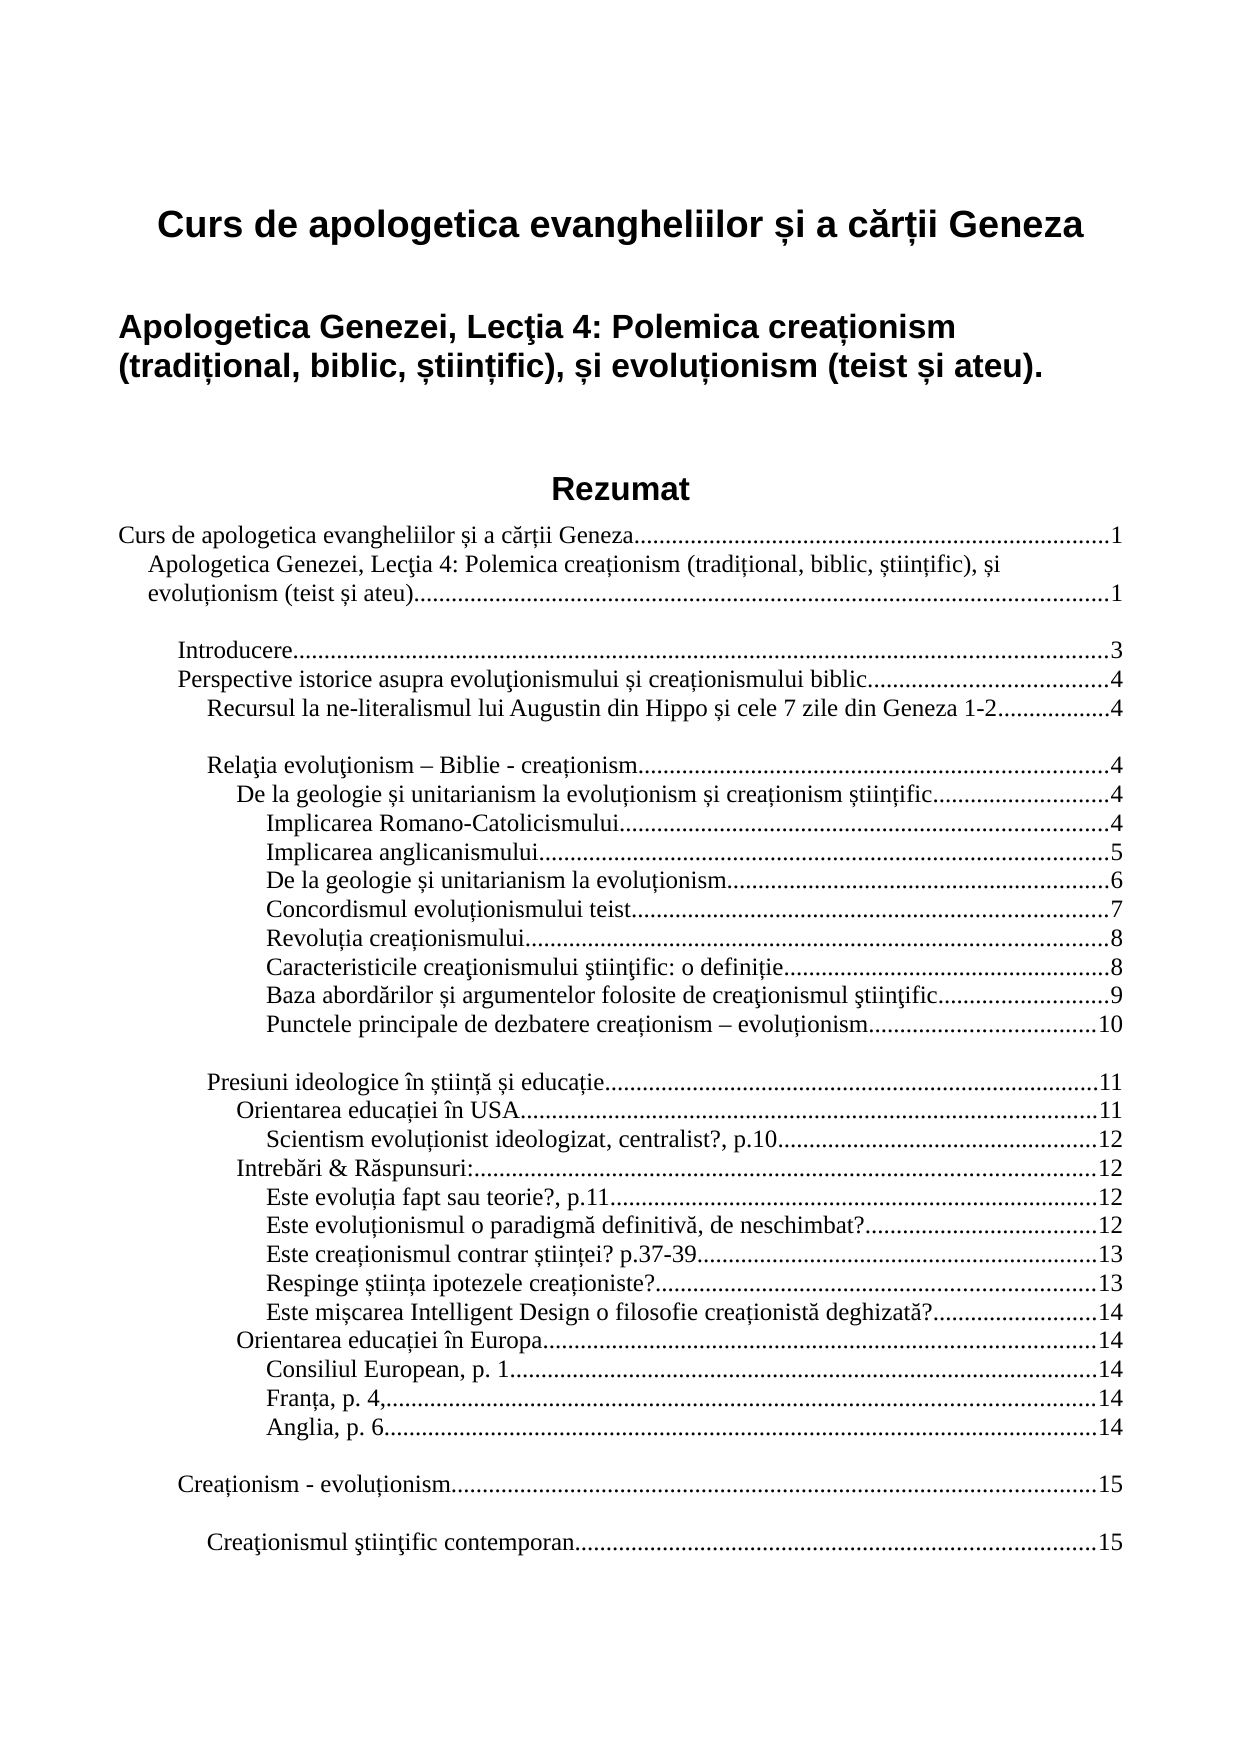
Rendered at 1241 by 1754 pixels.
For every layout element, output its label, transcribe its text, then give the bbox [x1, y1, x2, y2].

text Consiliul European, p. 1 14 [266, 1354, 1123, 1383]
text Orientarea educației în Europa 14 [236, 1325, 1123, 1354]
subtitle Curs de apologetica evangheliilor și a cărții Geneza [118, 201, 1123, 245]
text Este mișcarea Intelligent Design o filosofie creaționistă deghizată? 14 [266, 1297, 1123, 1325]
text De la geologie și unitarianism la evoluționism și creaționism științific 4 [236, 779, 1123, 808]
subtitle Apologetica Genezei, Lecţia 4: Polemica creaționism (tradițional, biblic, științific), și evoluționism (teist și ateu). [118, 307, 1123, 384]
text Introducere 3 [177, 635, 1123, 664]
text Apologetica Genezei, Lecţia 4: Polemica creaționism (tradițional, biblic, științific), și evoluționism (teist și ateu). 1 [148, 549, 1123, 607]
text Recursul la ne-literalismul lui Augustin din Hippo și cele 7 zile din Geneza 1-2 4 [207, 693, 1123, 722]
subtitle Rezumat [118, 469, 1123, 508]
text Baza abordărilor și argumentelor folosite de creaţionismul ştiinţific 9 [266, 980, 1123, 1009]
text Este creaționismul contrar științei? p.37-39 13 [266, 1239, 1123, 1268]
text Respinge știința ipotezele creaționiste? 13 [266, 1268, 1123, 1297]
text Revoluția creaționismului 8 [266, 923, 1123, 952]
text Anglia, p. 6 14 [266, 1412, 1123, 1440]
text Scientism evoluționist ideologizat, centralist?, p.10 12 [266, 1124, 1123, 1153]
text Presiuni ideologice în știință și educație 11 [207, 1067, 1123, 1095]
text Punctele principale de dezbatere creaționism – evoluționism 10 [266, 1009, 1123, 1038]
text Intrebări & Răspunsuri: 12 [236, 1153, 1123, 1182]
text Implicarea anglicanismului 5 [266, 837, 1123, 865]
text Creaționism - evoluționism 15 [177, 1469, 1123, 1498]
text Franța, p. 4, 14 [266, 1383, 1123, 1412]
text Este evoluția fapt sau teorie?, p.11 12 [266, 1182, 1123, 1210]
text Implicarea Romano-Catolicismului 4 [266, 808, 1123, 837]
text Creaţionismul ştiinţific contemporan 15 [207, 1527, 1123, 1555]
text Curs de apologetica evangheliilor și a cărții Geneza 1 [118, 520, 1123, 549]
text Orientarea educației în USA 11 [236, 1095, 1123, 1124]
text Relaţia evoluţionism – Biblie - creaționism 4 [207, 750, 1123, 779]
text Este evoluționismul o paradigmă definitivă, de neschimbat? 12 [266, 1210, 1123, 1239]
text Concordismul evoluționismului teist 7 [266, 894, 1123, 923]
text Perspective istorice asupra evoluţionismului și creaționismului biblic. 4 [177, 664, 1123, 693]
text De la geologie și unitarianism la evoluționism 6 [266, 865, 1123, 894]
text Caracteristicile creaţionismului ştiinţific: o definiție 8 [266, 952, 1123, 980]
